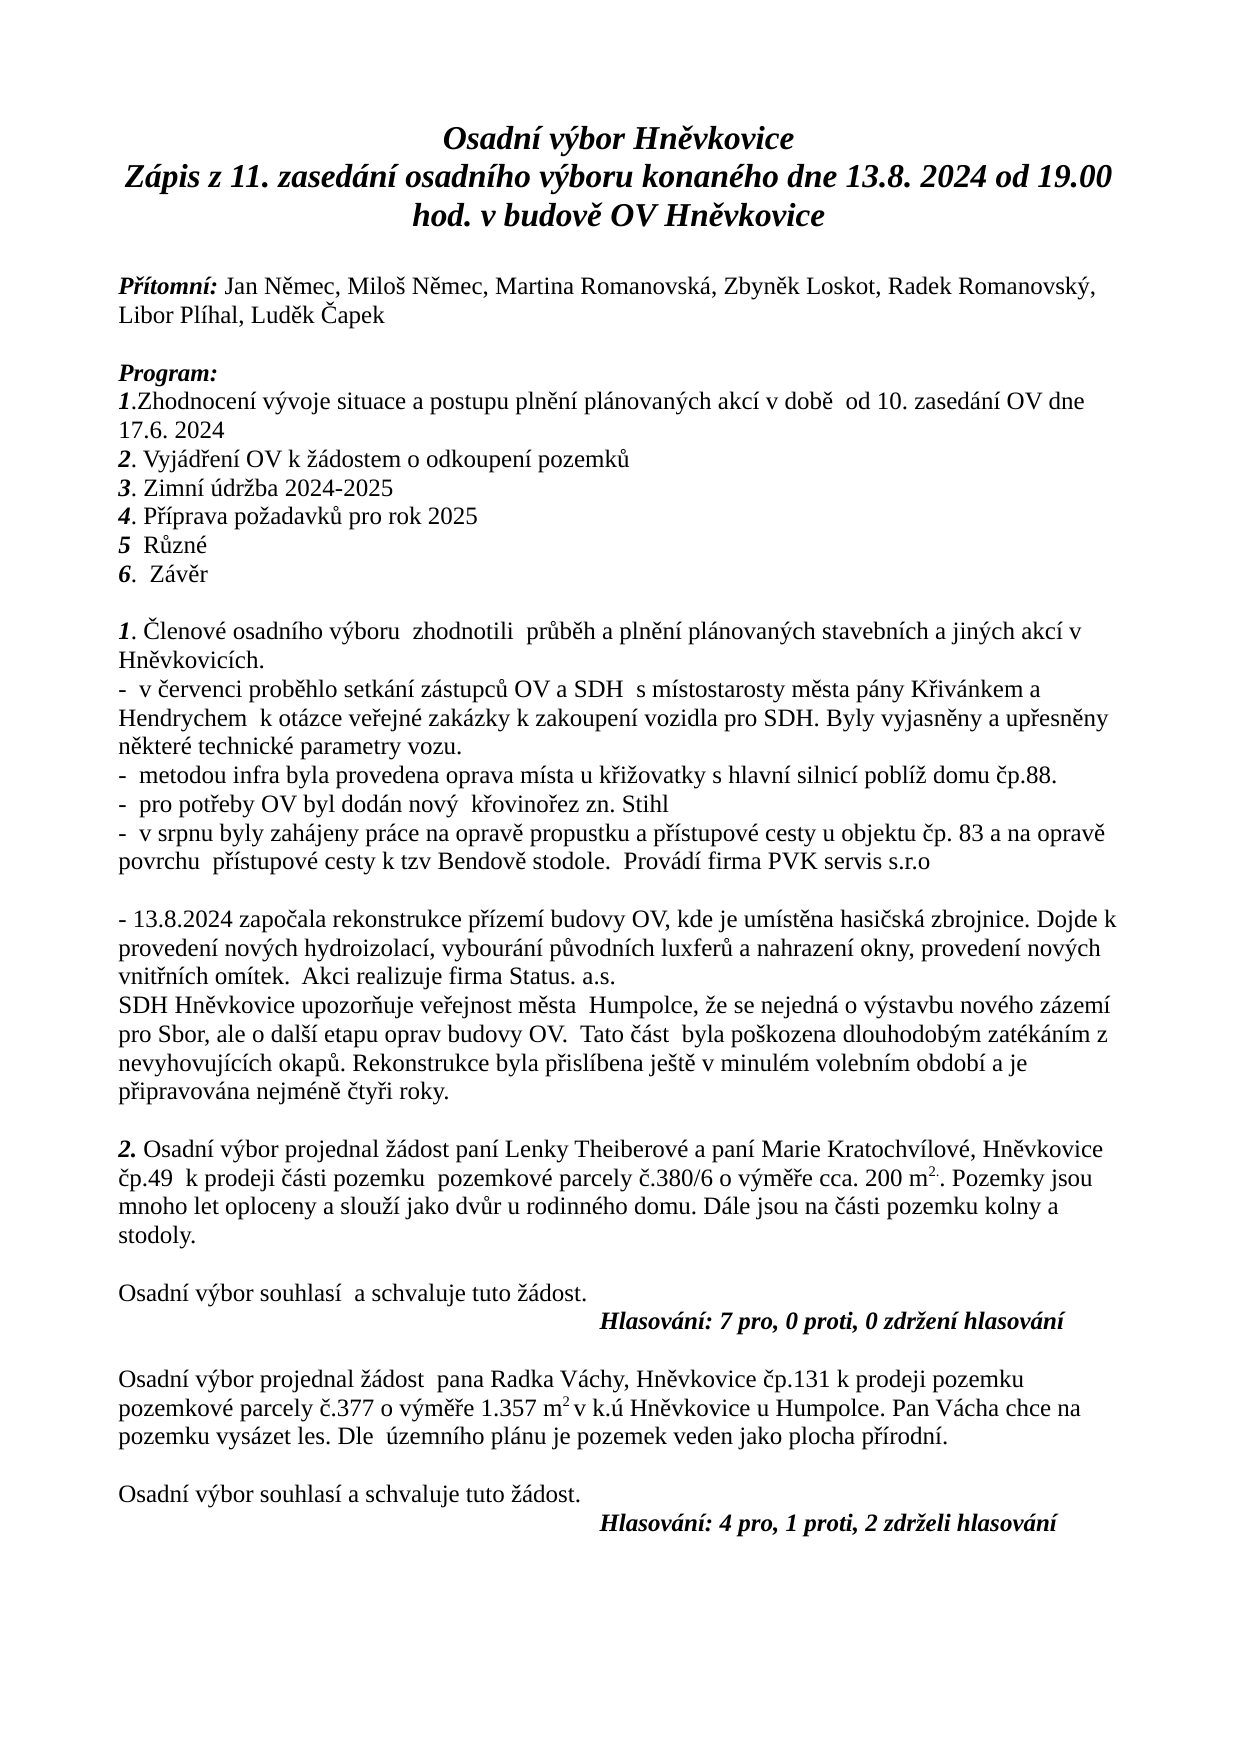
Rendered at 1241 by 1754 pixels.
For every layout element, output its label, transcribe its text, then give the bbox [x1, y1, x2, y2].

text Osadní výbor souhlasí a schvaluje tuto žádost. [118, 1278, 1122, 1306]
text 2. Osadní výbor projednal žádost paní Lenky Theiberové a paní Marie Kratochvílové, Hněvkovice čp.49 k prodeji části pozemku pozemkové parcely č.380/6 o výměře cca. 200 m2.. Pozemky jsou mnoho let oploceny a slouží jako dvůr u rodinného domu. Dále jsou na části pozemku kolny a stodoly. [118, 1134, 1122, 1249]
text - v červenci proběhlo setkání zástupců OV a SDH s místostarosty města pány Křivánkem a Hendrychem k otázce veřejné zakázky k zakoupení vozidla pro SDH. Byly vyjasněny a upřesněny některé technické parametry vozu. [118, 674, 1122, 760]
text - metodou infra byla provedena oprava místa u křižovatky s hlavní silnicí poblíž domu čp.88. [118, 760, 1122, 789]
text 4. Příprava požadavků pro rok 2025 [118, 501, 1122, 530]
text 2. Vyjádření OV k žádostem o odkoupení pozemků [118, 444, 1122, 473]
text 6. Závěr [118, 559, 1122, 588]
text 5 Různé [118, 530, 1122, 559]
text 1.Zhodnocení vývoje situace a postupu plnění plánovaných akcí v době od 10. zasedání OV dne 17.6. 2024 [118, 386, 1122, 444]
text Zápis z 11. zasedání osadního výboru konaného dne 13.8. 2024 od 19.00 hod. v budově OV Hněvkovice [118, 156, 1122, 233]
text Přítomní: Jan Němec, Miloš Němec, Martina Romanovská, Zbyněk Loskot, Radek Romanovský, Libor Plíhal, Luděk Čapek [118, 271, 1122, 329]
text Osadní výbor souhlasí a schvaluje tuto žádost. [118, 1479, 1122, 1508]
text 3. Zimní údržba 2024-2025 [118, 473, 1122, 501]
text - v srpnu byly zahájeny práce na opravě propustku a přístupové cesty u objektu čp. 83 a na opravě povrchu přístupové cesty k tzv Bendově stodole. Provádí firma PVK servis s.r.o [118, 818, 1122, 875]
text Program: [118, 358, 1122, 386]
text Osadní výbor Hněvkovice [118, 118, 1122, 156]
text Osadní výbor projednal žádost pana Radka Váchy, Hněvkovice čp.131 k prodeji pozemku pozemkové parcely č.377 o výměře 1.357 m2 v k.ú Hněvkovice u Humpolce. Pan Vácha chce na pozemku vysázet les. Dle územního plánu je pozemek veden jako plocha přírodní. [118, 1364, 1122, 1450]
text - 13.8.2024 započala rekonstrukce přízemí budovy OV, kde je umístěna hasičská zbrojnice. Dojde k provedení nových hydroizolací, vybourání původních luxferů a nahrazení okny, provedení nových vnitřních omítek. Akci realizuje firma Status. a.s. [118, 904, 1122, 990]
text 1. Členové osadního výboru zhodnotili průběh a plnění plánovaných stavebních a jiných akcí v Hněvkovicích. [118, 616, 1122, 674]
text Hlasování: 7 pro, 0 proti, 0 zdržení hlasování [118, 1306, 1122, 1335]
text - pro potřeby OV byl dodán nový křovinořez zn. Stihl [118, 789, 1122, 818]
text SDH Hněvkovice upozorňuje veřejnost města Humpolce, že se nejedná o výstavbu nového zázemí pro Sbor, ale o další etapu oprav budovy OV. Tato část byla poškozena dlouhodobým zatékáním z nevyhovujících okapů. Rekonstrukce byla přislíbena ještě v minulém volebním období a je připravována nejméně čtyři roky. [118, 990, 1122, 1105]
text Hlasování: 4 pro, 1 proti, 2 zdrželi hlasování [118, 1508, 1122, 1536]
